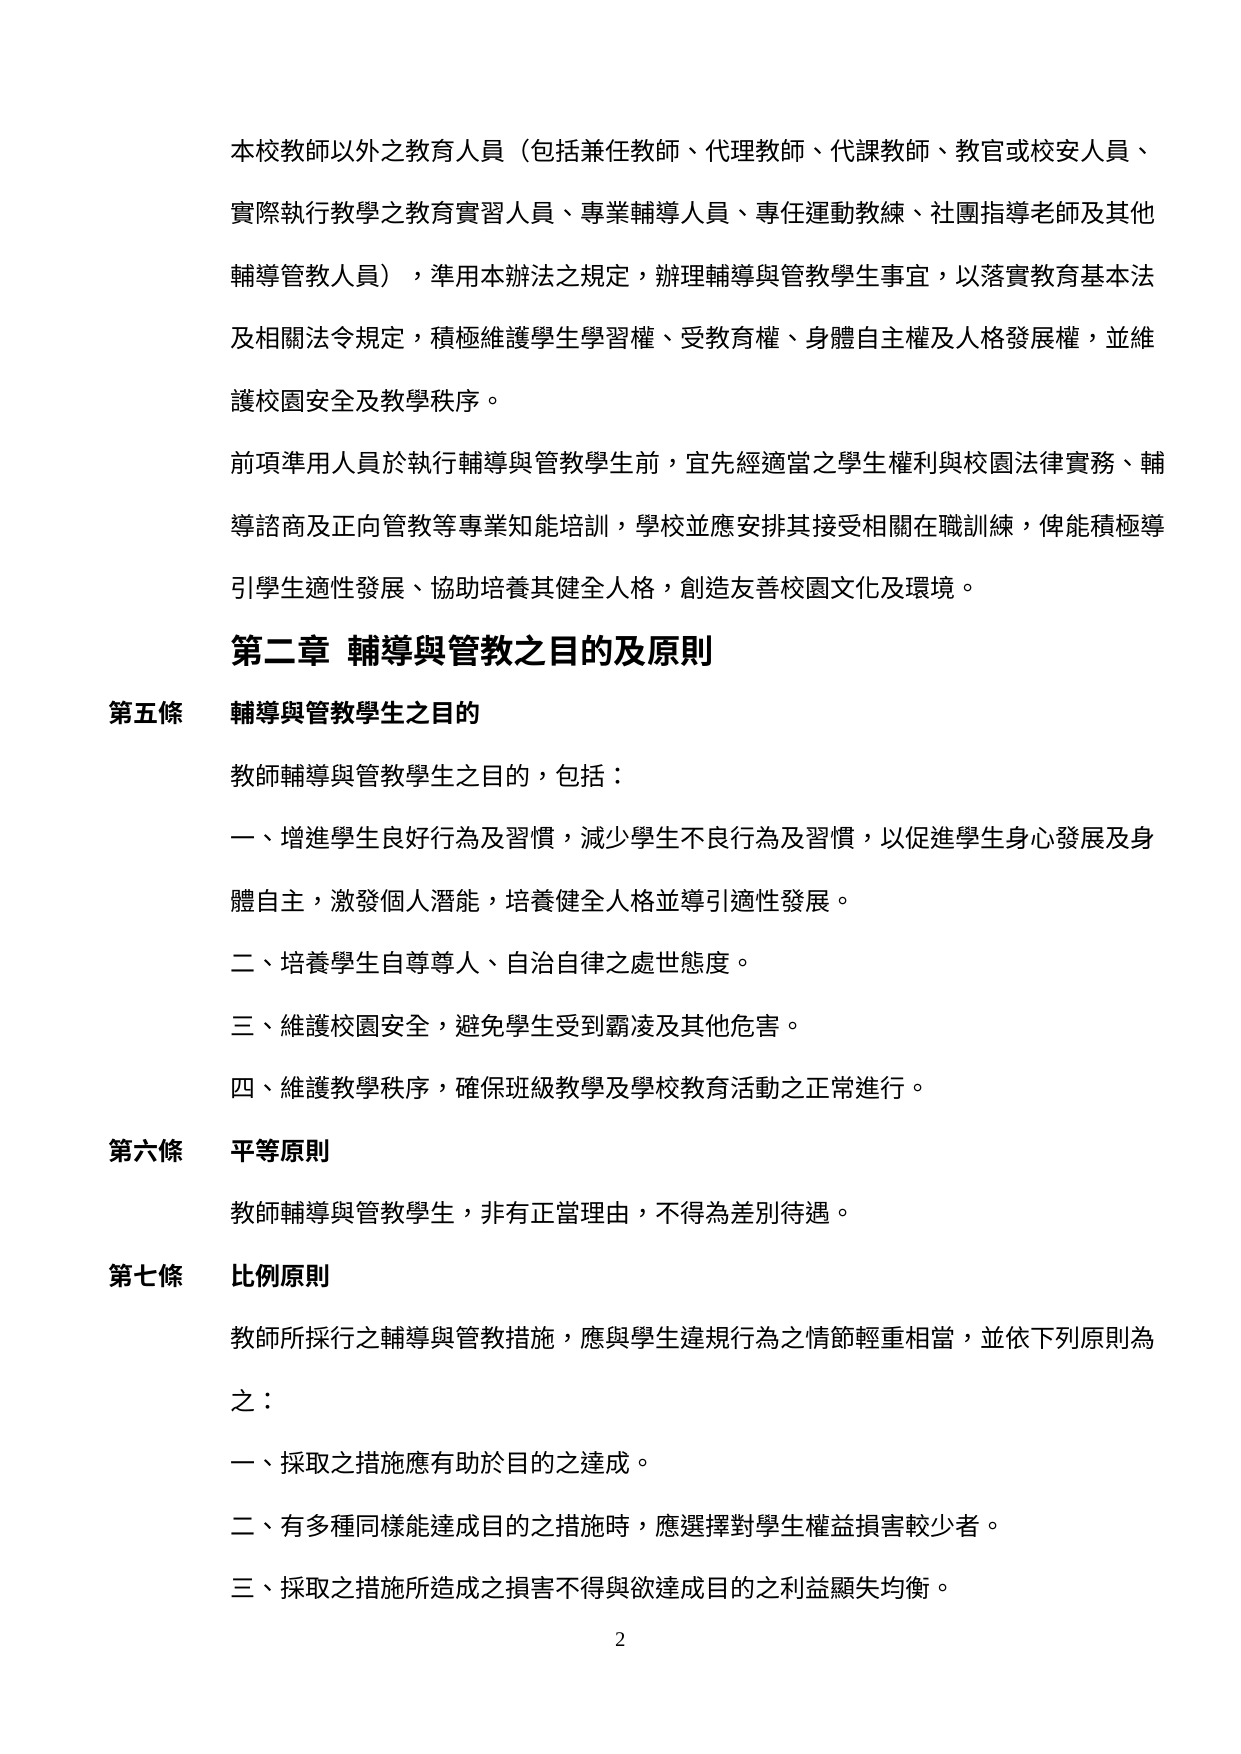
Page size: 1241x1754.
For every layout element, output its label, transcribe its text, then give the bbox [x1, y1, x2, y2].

table_cell 第五條 [71, 670, 219, 1108]
table_cell 比例原則 教師所採行之輔導與管教措施，應與學生違規行為之情節輕重相當，並依下列原則為之： 一、採取之措施應有助於目的之達成。 二、有多種同樣能達成目的之措施時，應選擇對學生權益損害較少者。 三、採取之措施所造成之損害不得與欲達成目的之利益顯失均衡。 [219, 1233, 1179, 1608]
table_cell 第二章 輔導與管教之目的及原則 [219, 608, 1179, 670]
table_cell 第七條 [71, 1233, 219, 1608]
table_cell [71, 108, 219, 608]
table_cell 第六條 [71, 1108, 219, 1233]
table_cell 輔導與管教學生之目的 教師輔導與管教學生之目的，包括： 一、增進學生良好行為及習慣，減少學生不良行為及習慣，以促進學生身心發展及身體自主，激發個人潛能，培養健全人格並導引適性發展。 二、培養學生自尊尊人、自治自律之處世態度。 三、維護校園安全，避免學生受到霸凌及其他危害。 四、維護教學秩序，確保班級教學及學校教育活動之正常進行。 [219, 670, 1179, 1108]
table_cell 本校教師以外之教育人員（包括兼任教師、代理教師、代課教師、教官或校安人員、實際執行教學之教育實習人員、專業輔導人員、專任運動教練、社團指導老師及其他輔導管教人員），準用本辦法之規定，辦理輔導與管教學生事宜，以落實教育基本法及相關法令規定，積極維護學生學習權、受教育權、身體自主權及人格發展權，並維護校園安全及教學秩序。 前項準用人員於執行輔導與管教學生前，宜先經適當之學生權利與校園法律實務、輔導諮商及正向管教等專業知能培訓，學校並應安排其接受相關在職訓練，俾能積極導引學生適性發展、協助培養其健全人格，創造友善校園文化及環境。 [219, 108, 1179, 608]
table_cell [71, 608, 219, 670]
table_cell 平等原則 教師輔導與管教學生，非有正當理由，不得為差別待遇。 [219, 1108, 1179, 1233]
